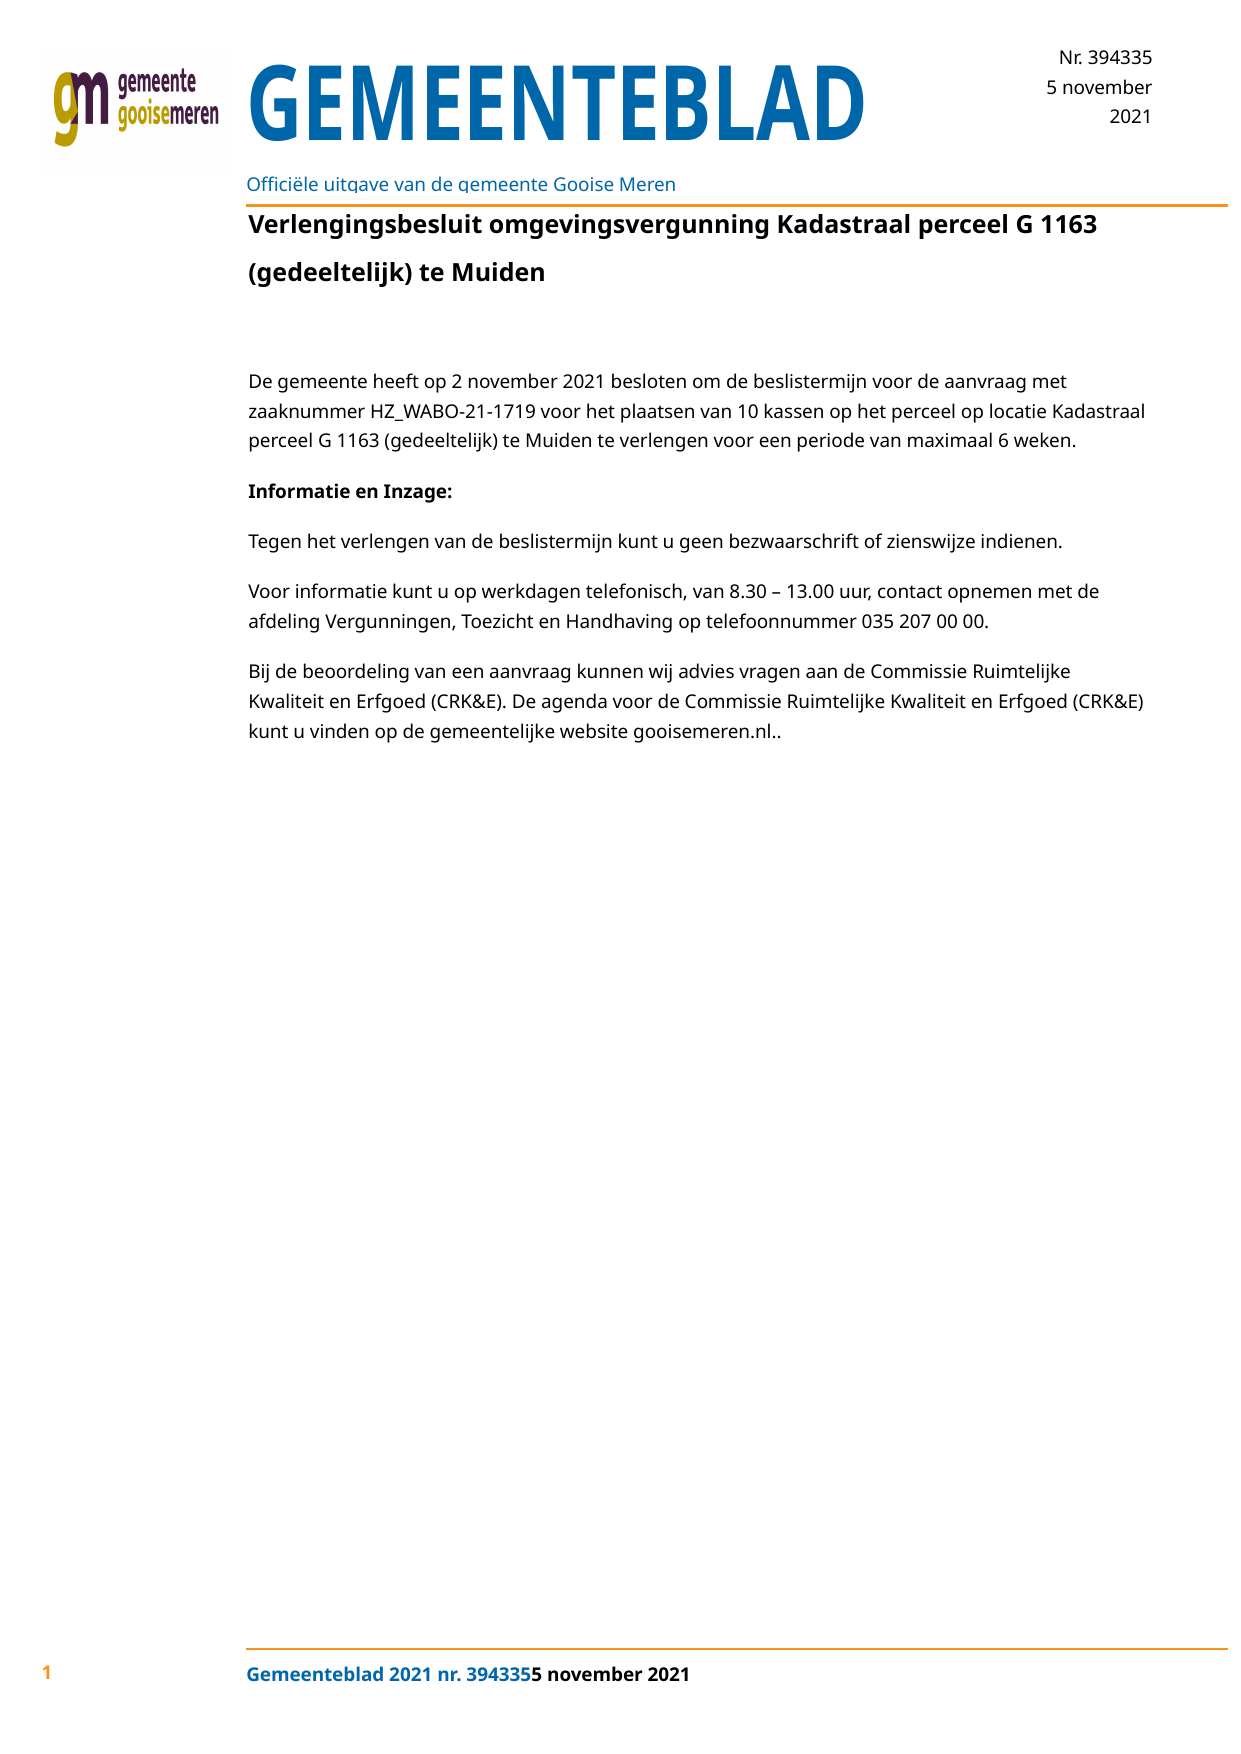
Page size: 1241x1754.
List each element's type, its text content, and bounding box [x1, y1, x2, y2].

text Bij de beoordeling van een aanvraag kunnen wij advies vragen aan de Commissie Ruimtelijke Kwaliteit en Erfgoed (CRK&E). De agenda voor de Commissie Ruimtelijke Kwaliteit en Erfgoed (CRK&E) kunt u vinden op de gemeentelijke website gooisemeren.nl.. [248, 659, 1152, 744]
text De gemeente heeft op 2 november 2021 besloten om de beslistermijn voor de aanvraag met zaaknummer HZ_WABO-21-1719 voor het plaatsen van 10 kassen op het perceel op locatie Kadastraal perceel G 1163 (gedeeltelijk) te Muiden te verlengen voor een periode van maximaal 6 weken. [248, 368, 1152, 453]
text Voor informatie kunt u op werkdagen telefonisch, van 8.30 – 13.00 uur, contact opnemen met de afdeling Vergunningen, Toezicht en Handhaving op telefoonnummer 035 207 00 00. [248, 579, 1152, 634]
text Tegen het verlengen van de beslistermijn kunt u geen bezwaarschrift of zienswijze indienen. [248, 528, 1152, 554]
picture [41, 47, 231, 172]
text Verlengingsbesluit omgevingsvergunning Kadastraal perceel G 1163 (gedeeltelijk) te Muiden [248, 207, 1152, 288]
text Informatie en Inzage: [248, 478, 1152, 504]
